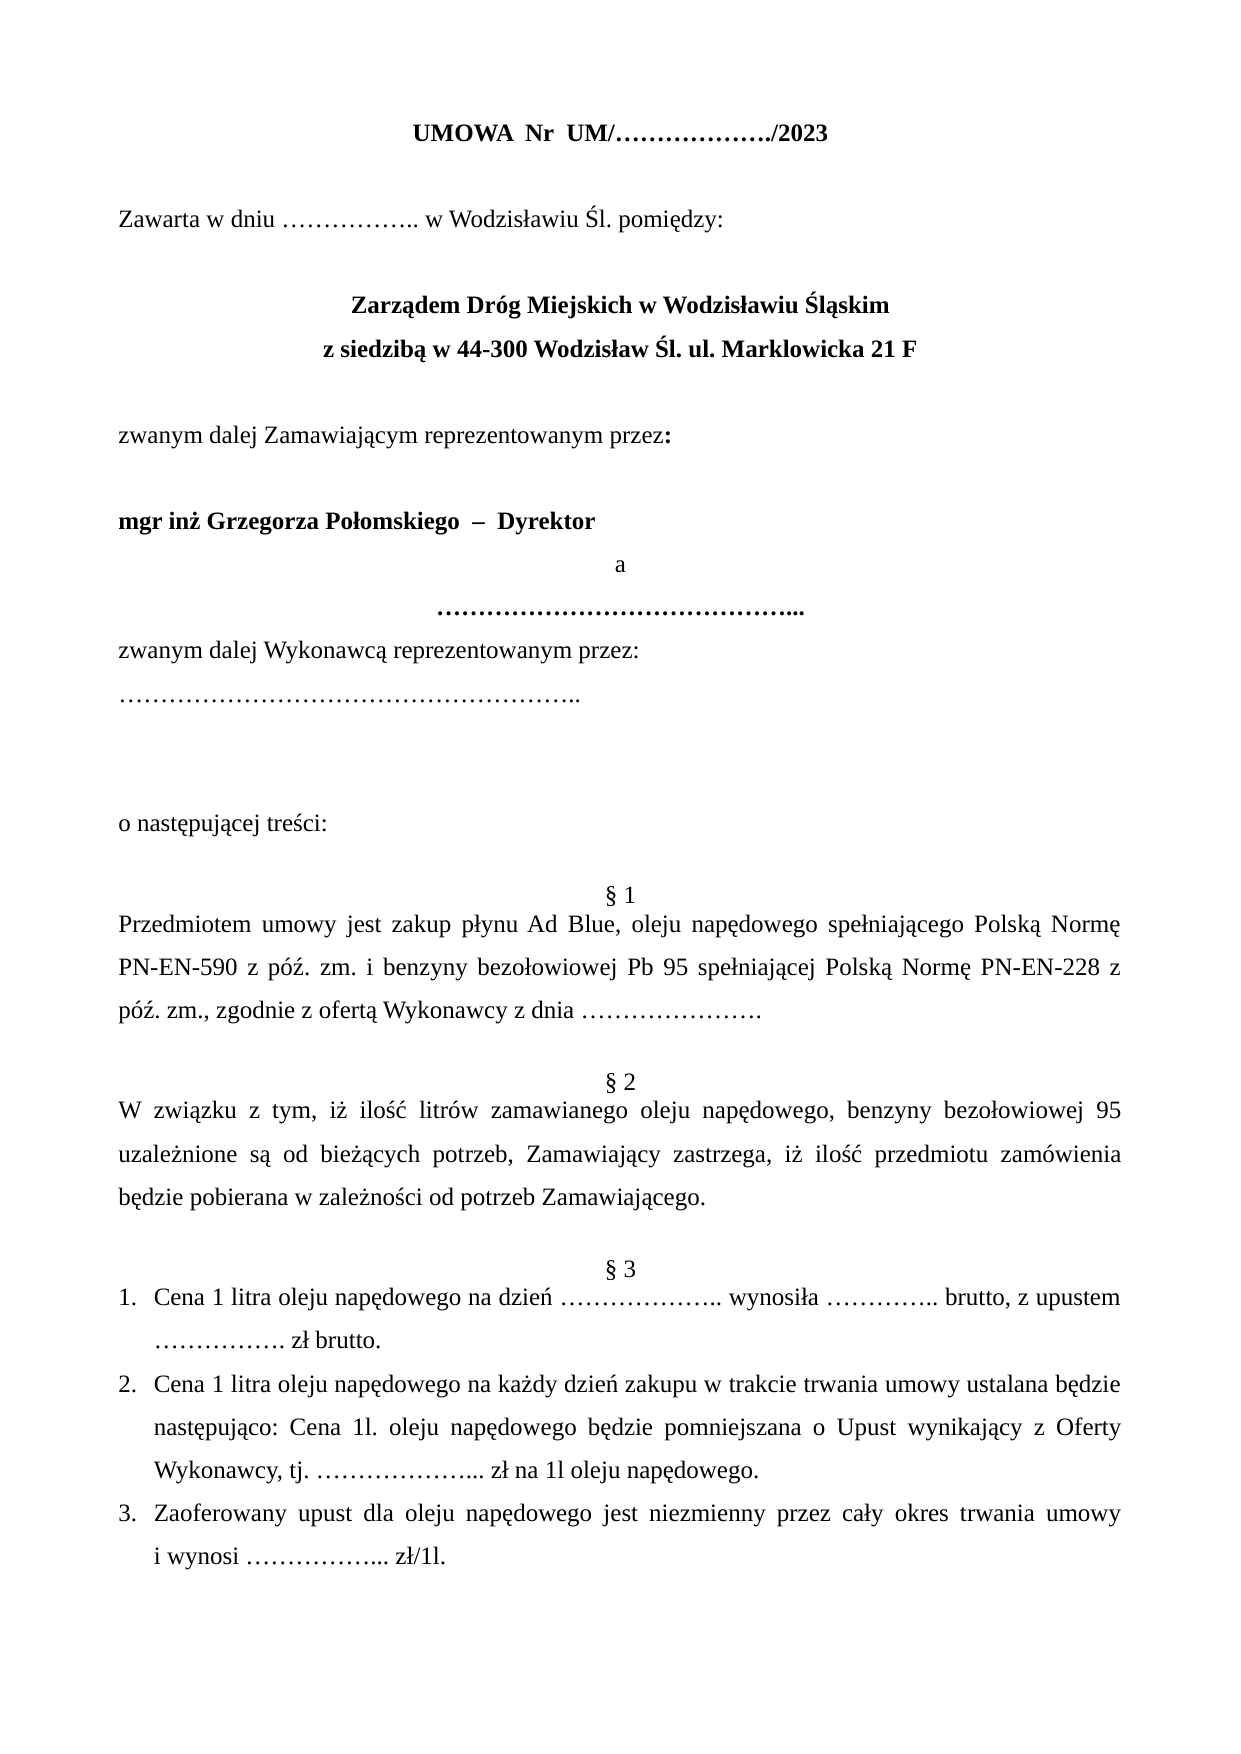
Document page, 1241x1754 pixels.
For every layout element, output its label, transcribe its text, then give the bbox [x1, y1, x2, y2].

text zwanym dalej Zamawiającym reprezentowanym przez: [118, 420, 1122, 449]
list Cena 1 litra oleju napędowego na dzień ……………….. wynosiła ………….. brutto, z upustem ……………. zł brutto. [118, 1282, 1122, 1354]
text a [118, 549, 1122, 578]
text o następującej treści: [118, 808, 1122, 837]
text Zawarta w dniu …………….. w Wodzisławiu Śl. pomiędzy: [118, 204, 1122, 233]
text W związku z tym, iż ilość litrów zamawianego oleju napędowego, benzyny bezołowiowej 95 uzależnione są od bieżących potrzeb, Zamawiający zastrzega, iż ilość przedmiotu zamówienia będzie pobierana w zależności od potrzeb Zamawiającego. [118, 1096, 1122, 1211]
text § 2 [118, 1067, 1122, 1096]
text mgr inż Grzegorza Połomskiego – Dyrektor [118, 506, 1122, 535]
subtitle ……………………………………... [118, 592, 1122, 621]
text UMOWA Nr UM/………………./2023 [118, 118, 1122, 147]
text § 3 [118, 1254, 1122, 1282]
text § 1 [118, 880, 1122, 909]
list Cena 1 litra oleju napędowego na każdy dzień zakupu w trakcie trwania umowy ustalana będzie następująco: Cena 1l. oleju napędowego będzie pomniejszana o Upust wynikający z Oferty Wykonawcy, tj. ………………... zł na 1l oleju napędowego. [118, 1369, 1122, 1484]
text zwanym dalej Wykonawcą reprezentowanym przez: [118, 636, 1122, 664]
text z siedzibą w 44-300 Wodzisław Śl. ul. Marklowicka 21 F [118, 334, 1122, 362]
text ……………………………………………….. [118, 679, 1122, 707]
text Przedmiotem umowy jest zakup płynu Ad Blue, oleju napędowego spełniającego Polską Normę PN-EN-590 z póź. zm. i benzyny bezołowiowej Pb 95 spełniającej Polską Normę PN-EN-228 z póź. zm., zgodnie z ofertą Wykonawcy z dnia …………………. [118, 909, 1122, 1024]
text Zarządem Dróg Miejskich w Wodzisławiu Śląskim [118, 291, 1122, 319]
list Zaoferowany upust dla oleju napędowego jest niezmienny przez cały okres trwania umowy i wynosi ……………... zł/1l. [118, 1498, 1122, 1570]
